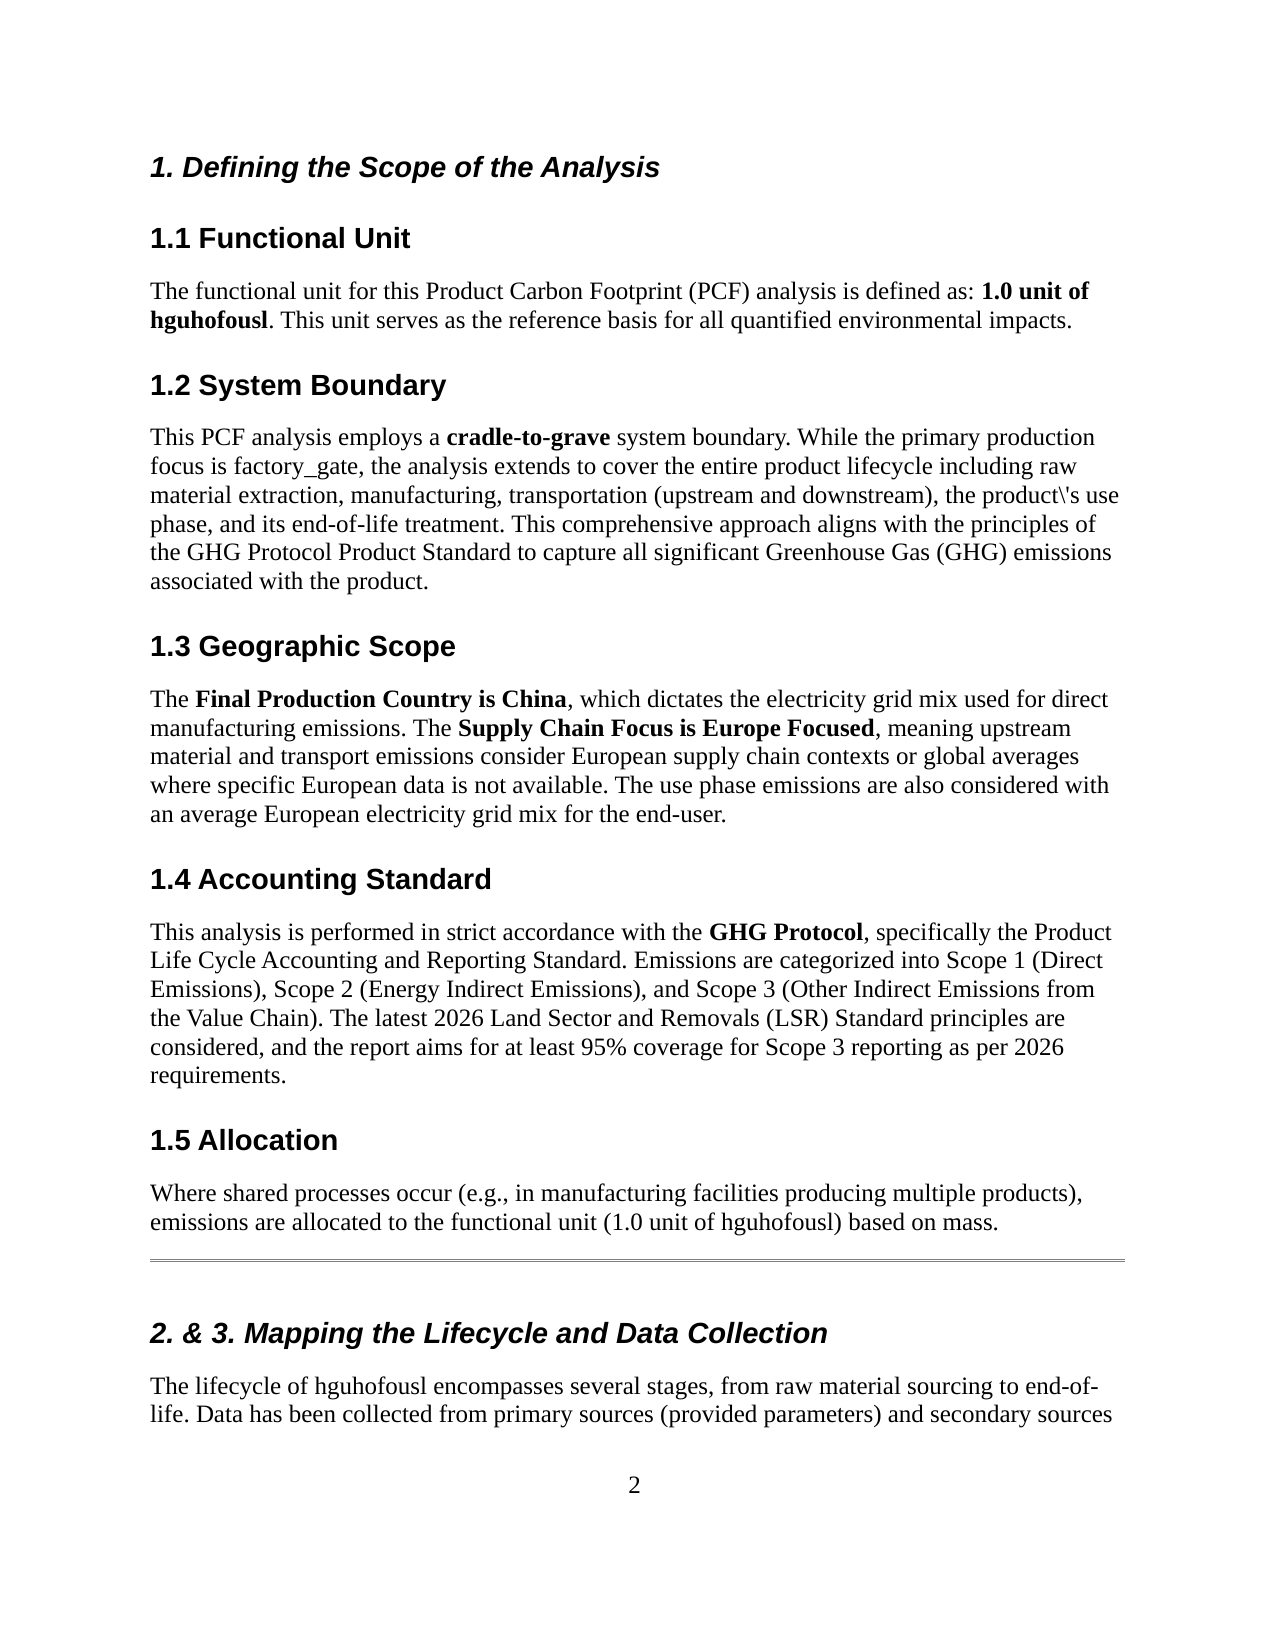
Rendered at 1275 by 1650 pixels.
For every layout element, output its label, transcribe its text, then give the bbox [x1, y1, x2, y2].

text The functional unit for this Product Carbon Footprint (PCF) analysis is defined as: 1.0 unit of hguhofousl. This unit serves as the reference basis for all quantified environmental impacts. [150, 276, 1125, 333]
text This PCF analysis employs a cradle-to-grave system boundary. While the primary production focus is factory_gate, the analysis extends to cover the entire product lifecycle including raw material extraction, manufacturing, transportation (upstream and downstream), the product\'s use phase, and its end-of-life treatment. This comprehensive approach aligns with the principles of the GHG Protocol Product Standard to capture all significant Greenhouse Gas (GHG) emissions associated with the product. [150, 422, 1125, 595]
text Where shared processes occur (e.g., in manufacturing facilities producing multiple products), emissions are allocated to the functional unit (1.0 unit of hguhofousl) based on mass. [150, 1178, 1125, 1236]
subtitle 1.4 Accounting Standard [150, 862, 1125, 895]
text The lifecycle of hguhofousl encompasses several stages, from raw material sourcing to end-of-life. Data has been collected from primary sources (provided parameters) and secondary sources [150, 1371, 1125, 1428]
text The Final Production Country is China, which dictates the electricity grid mix used for direct manufacturing emissions. The Supply Chain Focus is Europe Focused, meaning upstream material and transport emissions consider European supply chain contexts or global averages where specific European data is not available. The use phase emissions are also considered with an average European electricity grid mix for the end-user. [150, 684, 1125, 828]
subtitle 1.2 System Boundary [150, 367, 1125, 401]
subtitle 1.1 Functional Unit [150, 221, 1125, 254]
text This analysis is performed in strict accordance with the GHG Protocol, specifically the Product Life Cycle Accounting and Reporting Standard. Emissions are categorized into Scope 1 (Direct Emissions), Scope 2 (Energy Indirect Emissions), and Scope 3 (Other Indirect Emissions from the Value Chain). The latest 2026 Land Sector and Removals (LSR) Standard principles are considered, and the report aims for at least 95% coverage for Scope 3 reporting as per 2026 requirements. [150, 917, 1125, 1089]
subtitle 1.5 Allocation [150, 1123, 1125, 1157]
subtitle 1.3 Geographic Scope [150, 629, 1125, 662]
subtitle 2. & 3. Mapping the Lifecycle and Data Collection [150, 1316, 1125, 1349]
subtitle 1. Defining the Scope of the Analysis [150, 150, 1125, 183]
